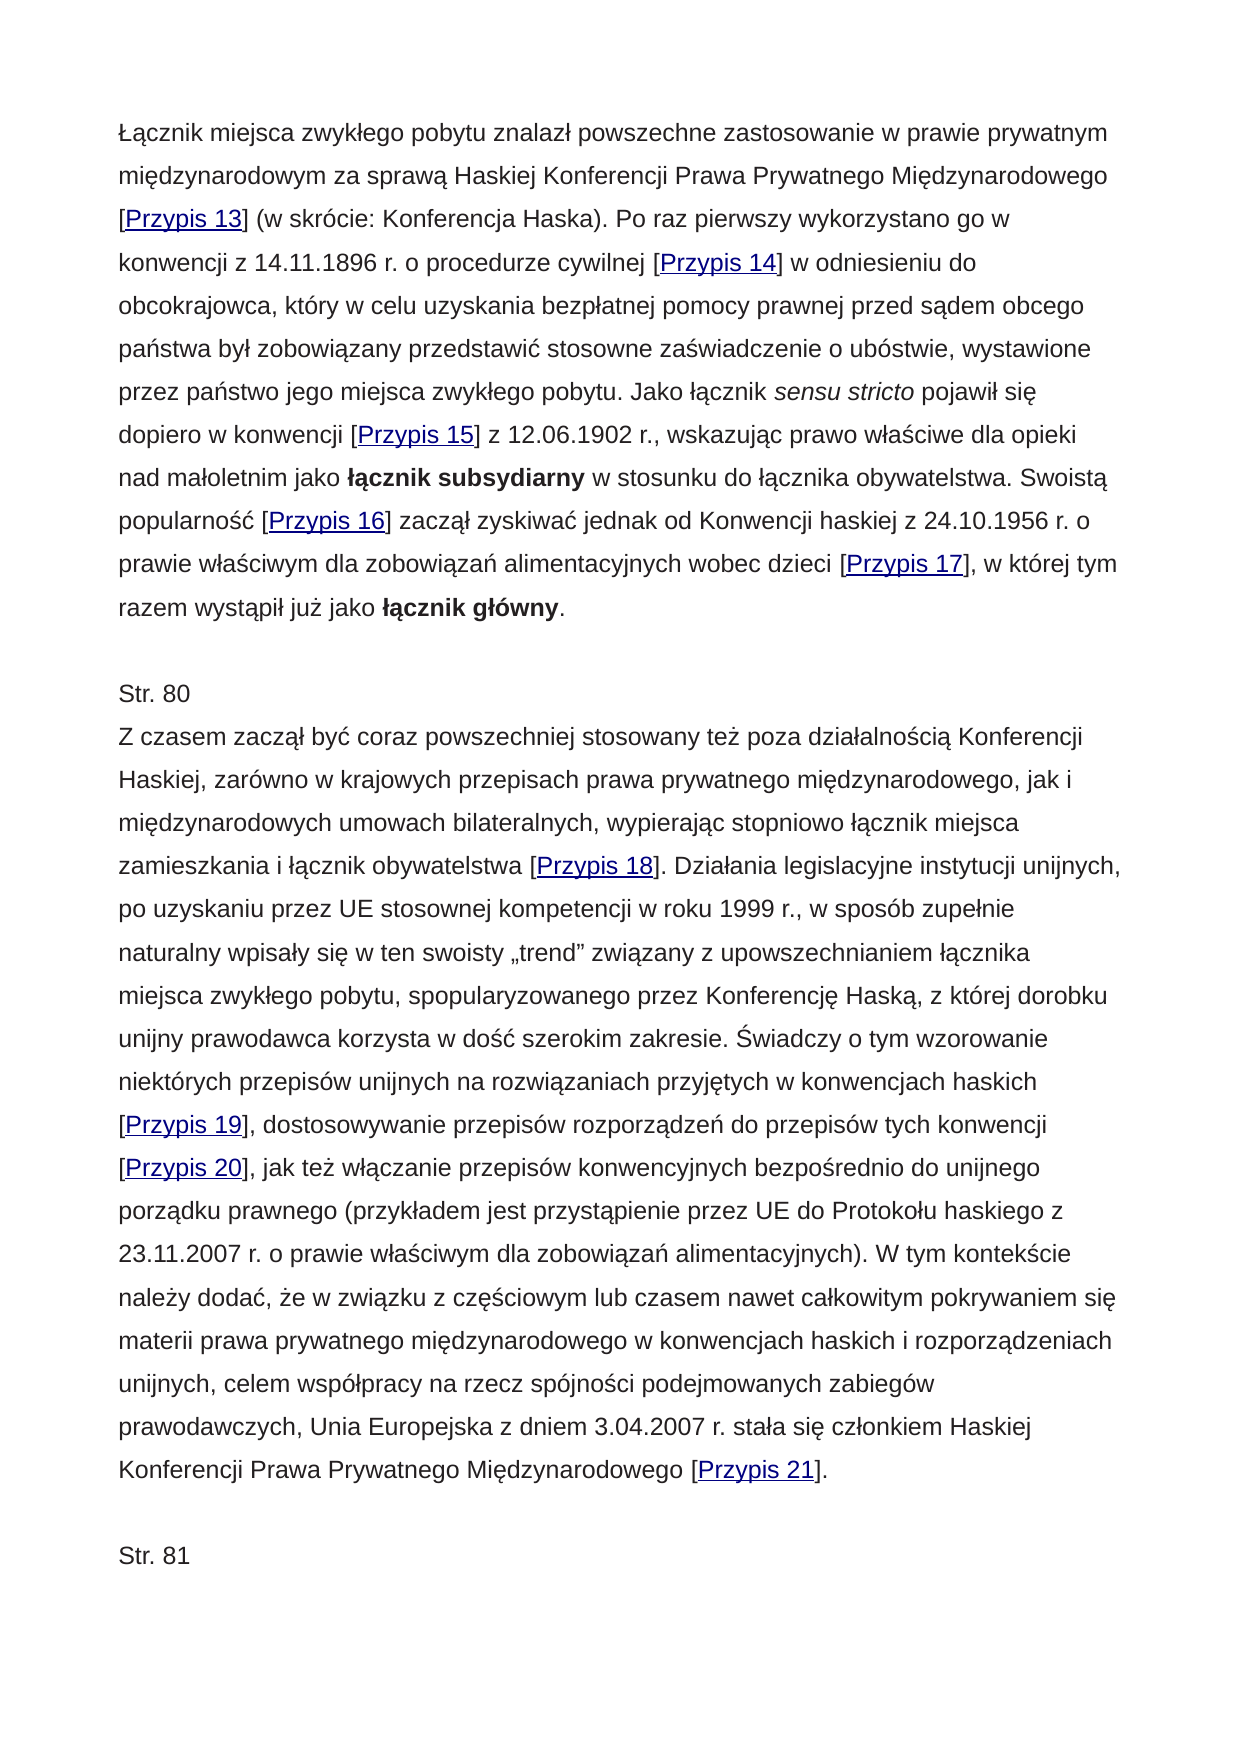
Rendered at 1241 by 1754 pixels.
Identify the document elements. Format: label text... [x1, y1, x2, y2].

text Łącznik miejsca zwykłego pobytu znalazł powszechne zastosowanie w prawie prywatnym międzynarodowym za sprawą Haskiej Konferencji Prawa Prywatnego Międzynarodowego [Przypis 13] (w skrócie: Konferencja Haska). Po raz pierwszy wykorzystano go w konwencji z 14.11.1896 r. o procedurze cywilnej [Przypis 14] w odniesieniu do obcokrajowca, który w celu uzyskania bezpłatnej pomocy prawnej przed sądem obcego państwa był zobowiązany przedstawić stosowne zaświadczenie o ubóstwie, wystawione przez państwo jego miejsca zwykłego pobytu. Jako łącznik sensu stricto pojawił się dopiero w konwencji [Przypis 15] z 12.06.1902 r., wskazując prawo właściwe dla opieki nad małoletnim jako łącznik subsydiarny w stosunku do łącznika obywatelstwa. Swoistą popularność [Przypis 16] zaczął zyskiwać jednak od Konwencji haskiej z 24.10.1956 r. o prawie właściwym dla zobowiązań alimentacyjnych wobec dzieci [Przypis 17], w której tym razem wystąpił już jako łącznik główny. [118, 118, 1122, 621]
text Str. 80 [118, 679, 1122, 707]
text Z czasem zaczął być coraz powszechniej stosowany też poza działalnością Konferencji Haskiej, zarówno w krajowych przepisach prawa prywatnego międzynarodowego, jak i międzynarodowych umowach bilateralnych, wypierając stopniowo łącznik miejsca zamieszkania i łącznik obywatelstwa [Przypis 18]. Działania legislacyjne instytucji unijnych, po uzyskaniu przez UE stosownej kompetencji w roku 1999 r., w sposób zupełnie naturalny wpisały się w ten swoisty „trend” związany z upowszechnianiem łącznika miejsca zwykłego pobytu, spopularyzowanego przez Konferencję Haską, z której dorobku unijny prawodawca korzysta w dość szerokim zakresie. Świadczy o tym wzorowanie niektórych przepisów unijnych na rozwiązaniach przyjętych w konwencjach haskich [Przypis 19], dostosowywanie przepisów rozporządzeń do przepisów tych konwencji [Przypis 20], jak też włączanie przepisów konwencyjnych bezpośrednio do unijnego porządku prawnego (przykładem jest przystąpienie przez UE do Protokołu haskiego z 23.11.2007 r. o prawie właściwym dla zobowiązań alimentacyjnych). W tym kontekście należy dodać, że w związku z częściowym lub czasem nawet całkowitym pokrywaniem się materii prawa prywatnego międzynarodowego w konwencjach haskich i rozporządzeniach unijnych, celem współpracy na rzecz spójności podejmowanych zabiegów prawodawczych, Unia Europejska z dniem 3.04.2007 r. stała się członkiem Haskiej Konferencji Prawa Prywatnego Międzynarodowego [Przypis 21]. [118, 722, 1122, 1484]
text Str. 81 [118, 1541, 1122, 1570]
